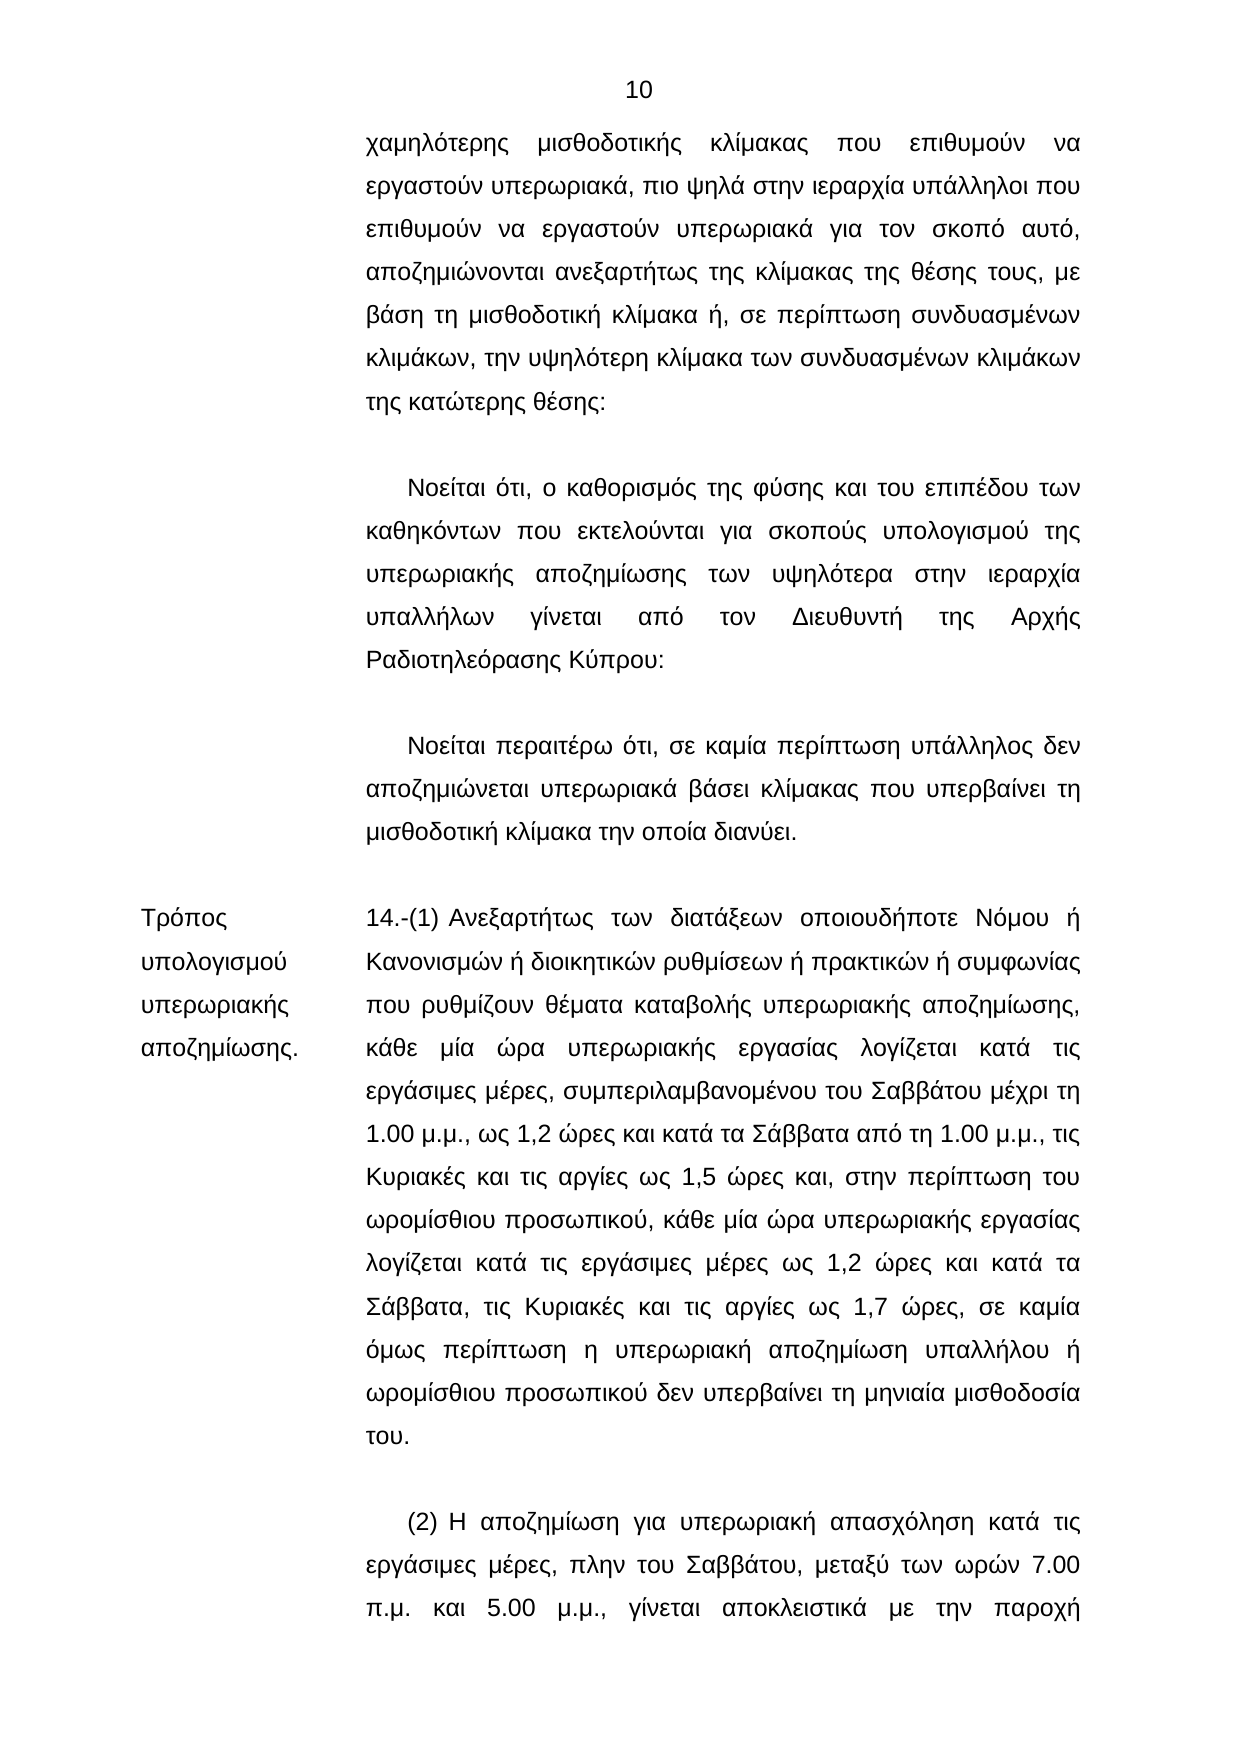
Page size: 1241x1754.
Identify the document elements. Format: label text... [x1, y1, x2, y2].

table_cell (2) Η αποζημίωση για υπερωριακή απασχόληση κατά τις εργάσιμες μέρες, πλην του Σαββάτου, μεταξύ των ωρών 7.00 π.μ. και 5.00 μ.μ., γίνεται αποκλειστικά με την παροχή [354, 1507, 1093, 1622]
table_cell 14.-(1) Ανεξαρτήτως των διατάξεων οποιουδήποτε Νόμου ή Κανονισμών ή διοικητικών ρυθμίσεων ή πρακτικών ή συμφωνίας που ρυθμίζουν θέματα καταβολής υπερωριακής αποζημίωσης, κάθε μία ώρα υπερωριακής εργασίας λογίζεται κατά τις εργάσιμες μέρες, συμπεριλαμβανομένου του Σαββάτου μέχρι τη 1.00 μ.μ., ως 1,2 ώρες και κατά τα Σάββατα από τη 1.00 μ.μ., τις Κυριακές και τις αργίες ως 1,5 ώρες και, στην περίπτωση του ωρομίσθιου προσωπικού, κάθε μία ώρα υπερωριακής εργασίας λογίζεται κατά τις εργάσιμες μέρες ως 1,2 ώρες και κατά τα Σάββατα, τις Κυριακές και τις αργίες ως 1,7 ώρες, σε καμία όμως περίπτωση η υπερωριακή αποζημίωση υπαλλήλου ή ωρομίσθιου προσωπικού δεν υπερβαίνει τη μηνιαία μισθοδοσία του. [354, 904, 1093, 1464]
table_cell [354, 1464, 1093, 1507]
table_cell [129, 731, 354, 860]
table_cell [354, 688, 1093, 731]
table_cell Νοείται ότι, ο καθορισμός της φύσης και του επιπέδου των καθηκόντων που εκτελούνται για σκοπούς υπολογισμού της υπερωριακής αποζημίωσης των υψηλότερα στην ιεραρχία υπαλλήλων γίνεται από τον Διευθυντή της Αρχής Ραδιοτηλεόρασης Κύπρου: [354, 473, 1093, 688]
table_cell Τρόπος υπολογισμού υπερωριακής αποζημίωσης. [129, 904, 354, 1464]
table_cell [129, 473, 354, 688]
table_cell [129, 860, 354, 903]
table_cell [354, 860, 1093, 903]
table_cell [129, 128, 354, 429]
table_cell [129, 688, 354, 731]
table_cell [129, 1464, 354, 1507]
table_cell [129, 430, 354, 473]
table_cell χαμηλότερης μισθοδοτικής κλίμακας που επιθυμούν να εργαστούν υπερωριακά, πιο ψηλά στην ιεραρχία υπάλληλοι που επιθυμούν να εργαστούν υπερωριακά για τον σκοπό αυτό, αποζημιώνονται ανεξαρτήτως της κλίμακας της θέσης τους, με βάση τη μισθοδοτική κλίμακα ή, σε περίπτωση συνδυασμένων κλιμάκων, την υψηλότερη κλίμακα των συνδυασμένων κλιμάκων της κατώτερης θέσης: [354, 128, 1093, 429]
table_cell [354, 430, 1093, 473]
table_cell Νοείται περαιτέρω ότι, σε καμία περίπτωση υπάλληλος δεν αποζημιώνεται υπερωριακά βάσει κλίμακας που υπερβαίνει τη μισθοδοτική κλίμακα την οποία διανύει. [354, 731, 1093, 860]
table_cell [129, 1507, 354, 1622]
